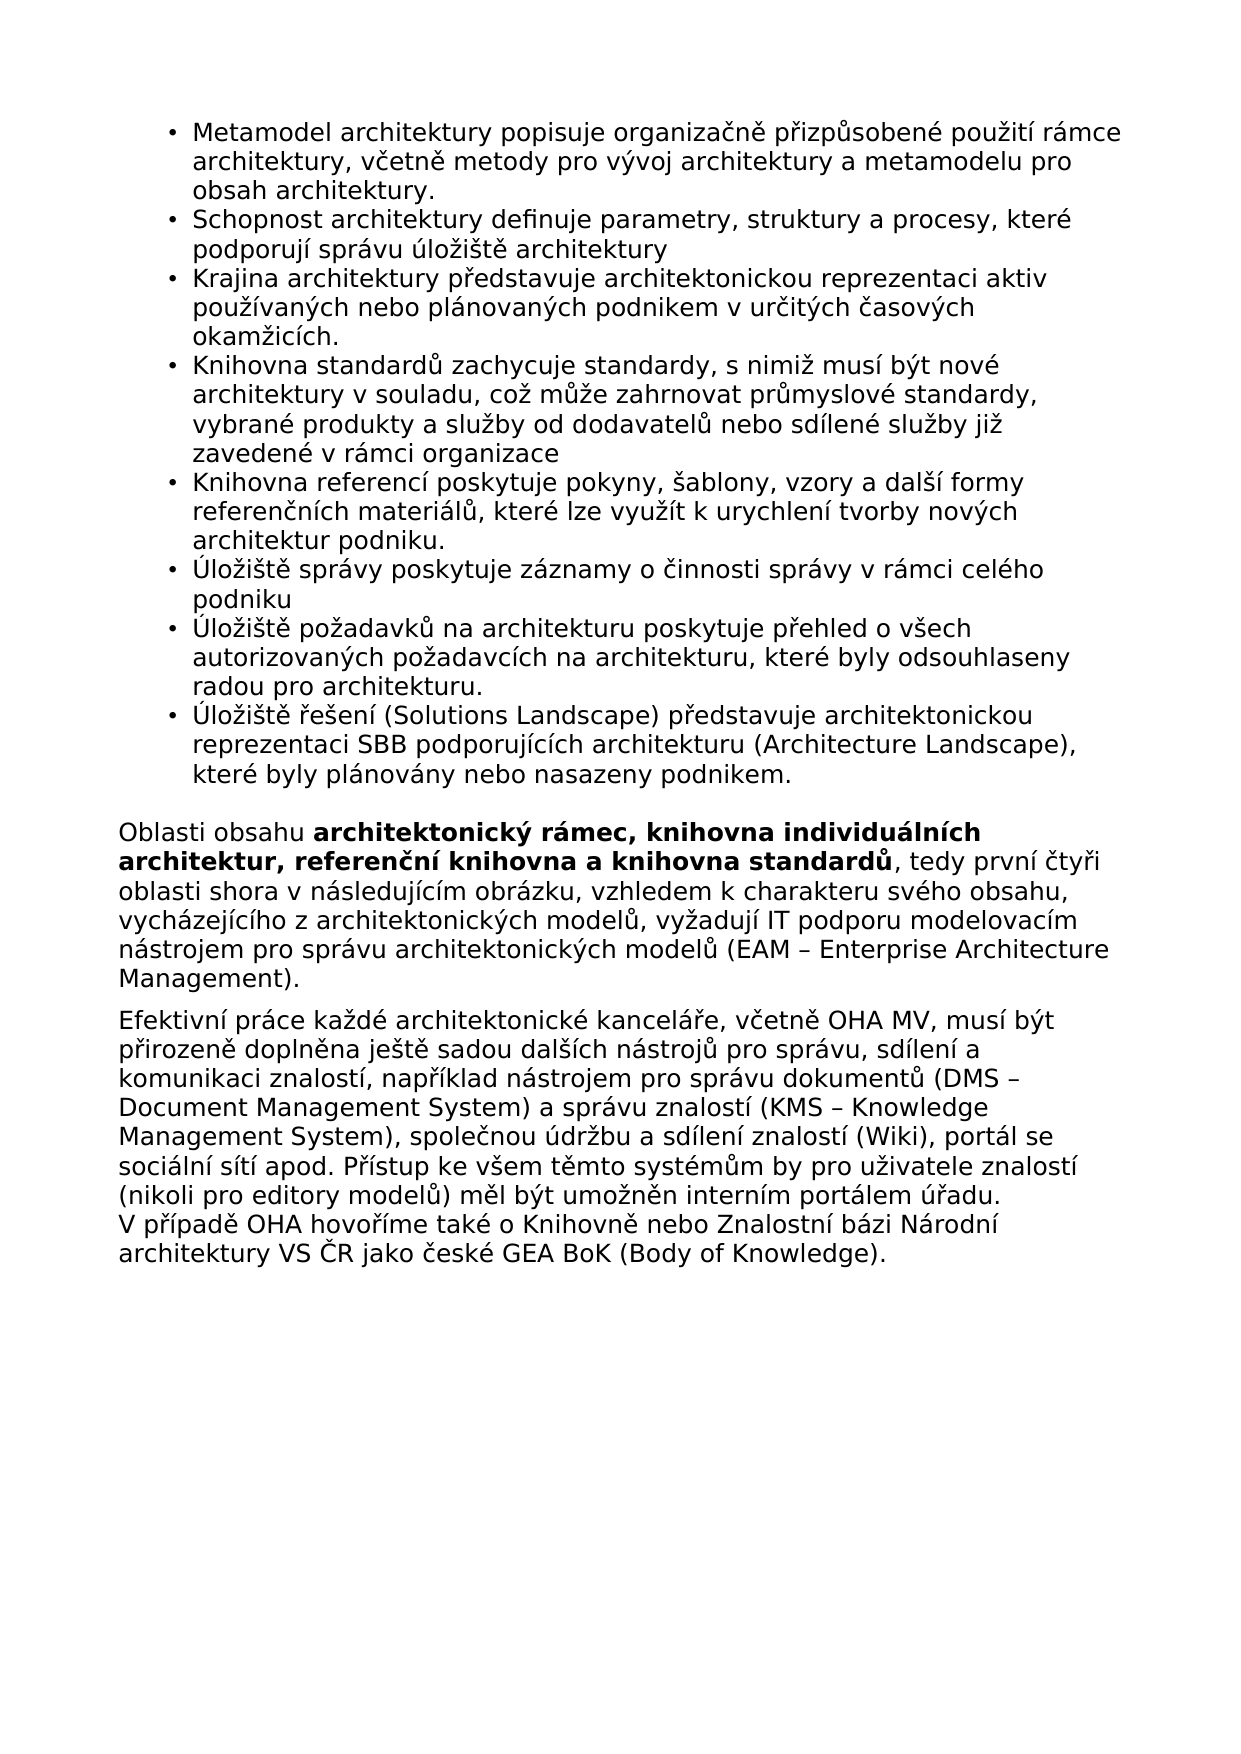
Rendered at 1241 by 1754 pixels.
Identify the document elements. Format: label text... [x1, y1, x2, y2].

list Krajina architektury představuje architektonickou reprezentaci aktiv používaných nebo plánovaných podnikem v určitých časových okamžicích. [177, 264, 1122, 351]
text Efektivní práce každé architektonické kanceláře, včetně OHA MV, musí být přirozeně doplněna ještě sadou dalších nástrojů pro správu, sdílení a komunikaci znalostí, například nástrojem pro správu dokumentů (DMS – Document Management System) a správu znalostí (KMS – Knowledge Management System), společnou údržbu a sdílení znalostí (Wiki), portál se sociální sítí apod. Přístup ke všem těmto systémům by pro uživatele znalostí (nikoli pro editory modelů) měl být umožněn interním portálem úřadu. V případě OHA hovoříme také o Knihovně nebo Znalostní bázi Národní architektury VS ČR jako české GEA BoK (Body of Knowledge). [118, 1006, 1122, 1268]
list Úložiště požadavků na architekturu poskytuje přehled o všech autorizovaných požadavcích na architekturu, které byly odsouhlaseny radou pro architekturu. [177, 614, 1122, 701]
list Metamodel architektury popisuje organizačně přizpůsobené použití rámce architektury, včetně metody pro vývoj architektury a metamodelu pro obsah architektury. [177, 118, 1122, 206]
list Úložiště řešení (Solutions Landscape) představuje architektonickou reprezentaci SBB podporujících architekturu (Architecture Landscape), které byly plánovány nebo nasazeny podnikem. [177, 701, 1122, 789]
text Oblasti obsahu architektonický rámec, knihovna individuálních architektur, referenční knihovna a knihovna standardů, tedy první čtyři oblasti shora v následujícím obrázku, vzhledem k charakteru svého obsahu, vycházejícího z architektonických modelů, vyžadují IT podporu modelovacím nástrojem pro správu architektonických modelů (EAM – Enterprise Architecture Management). [118, 818, 1122, 993]
list Knihovna standardů zachycuje standardy, s nimiž musí být nové architektury v souladu, což může zahrnovat průmyslové standardy, vybrané produkty a služby od dodavatelů nebo sdílené služby již zavedené v rámci organizace [177, 351, 1122, 468]
list Schopnost architektury definuje parametry, struktury a procesy, které podporují správu úložiště architektury [177, 206, 1122, 264]
list Úložiště správy poskytuje záznamy o činnosti správy v rámci celého podniku [177, 556, 1122, 614]
list Knihovna referencí poskytuje pokyny, šablony, vzory a další formy referenčních materiálů, které lze využít k urychlení tvorby nových architektur podniku. [177, 468, 1122, 556]
